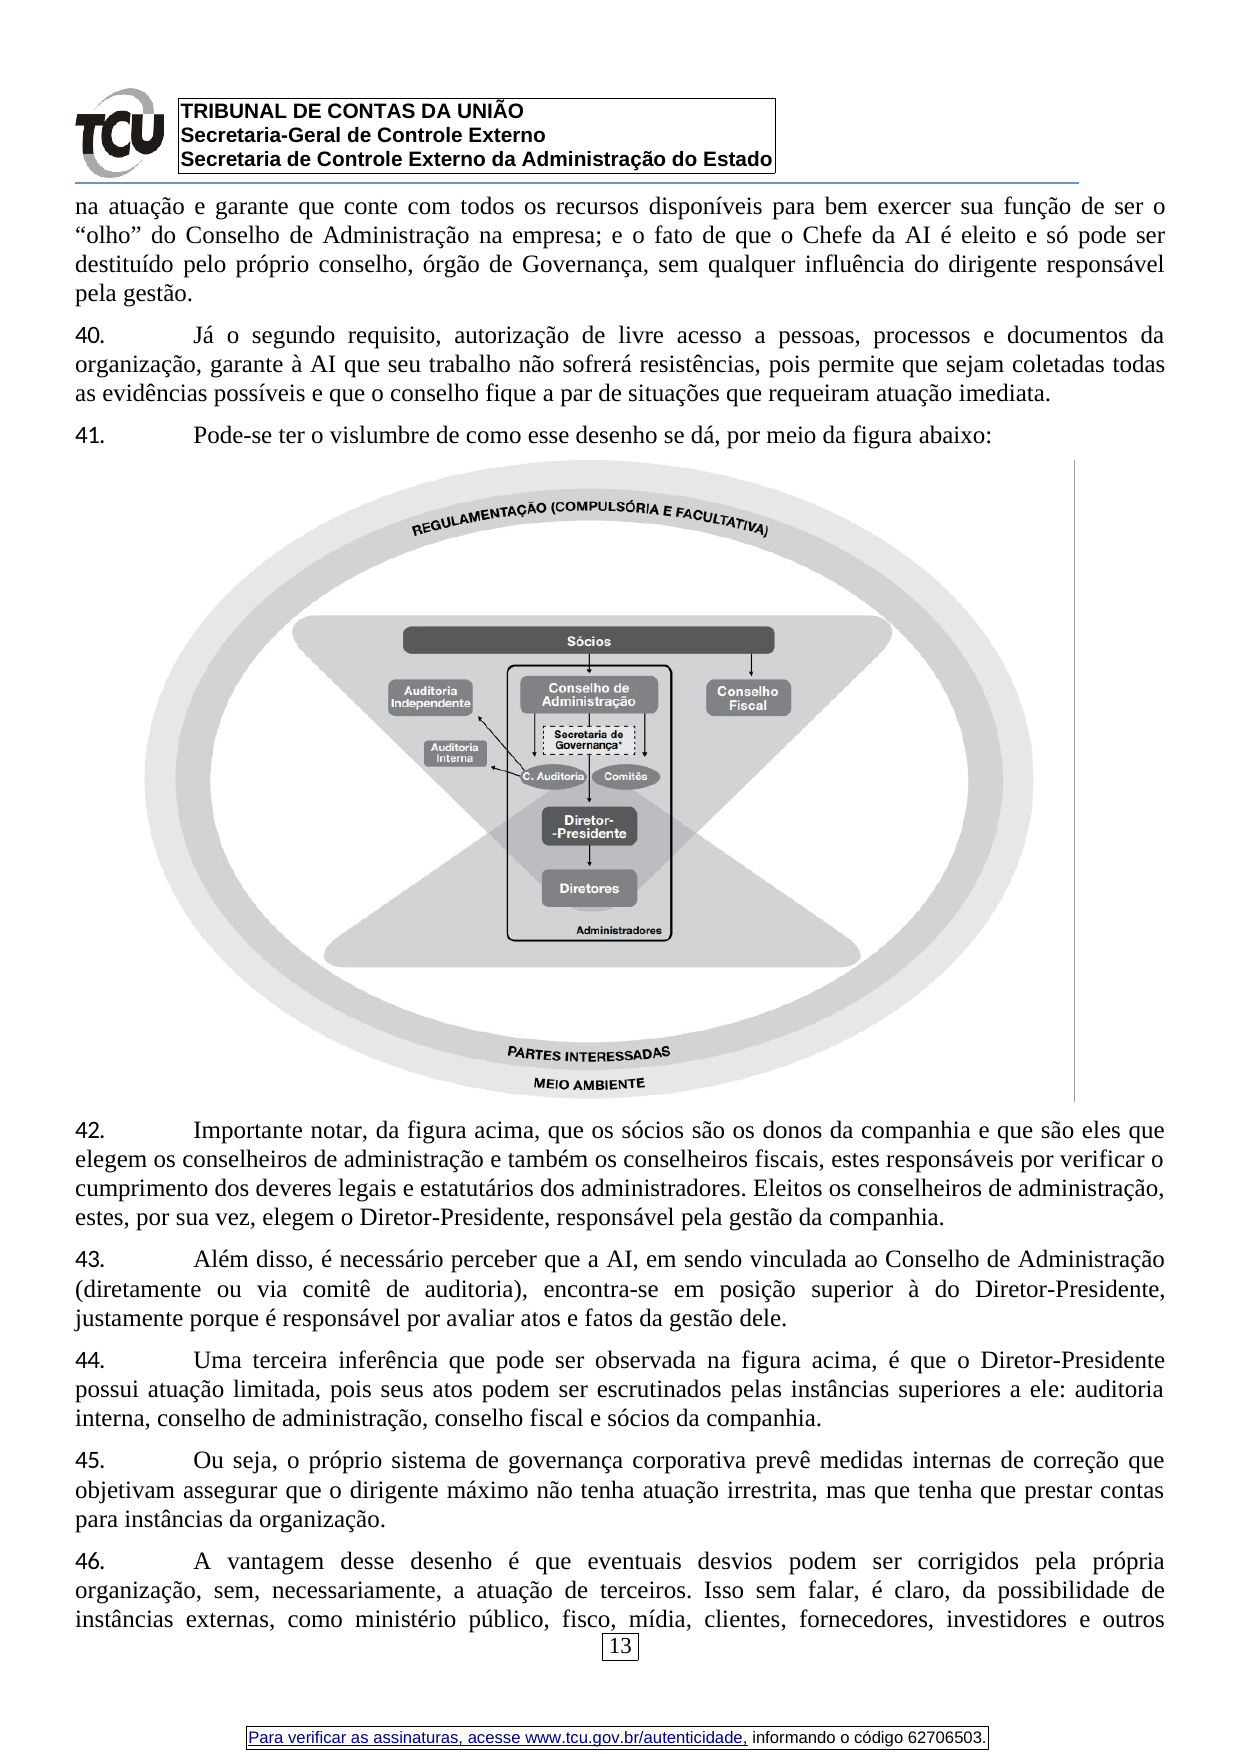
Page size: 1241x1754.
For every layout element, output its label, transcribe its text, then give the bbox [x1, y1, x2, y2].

list A vantagem desse desenho é que eventuais desvios podem ser corrigidos pela própria organização, sem, necessariamente, a atuação de terceiros. Isso sem falar, é claro, da possibilidade de instâncias externas, como ministério público, fisco, mídia, clientes, fornecedores, investidores e outros [75, 1545, 1166, 1633]
list Importante notar, da figura acima, que os sócios são os donos da companhia e que são eles que elegem os conselheiros de administração e também os conselheiros fiscais, estes responsáveis por verificar o cumprimento dos deveres legais e estatutários dos administradores. Eleitos os conselheiros de administração, estes, por sua vez, elegem o Diretor-Presidente, responsável pela gestão da companhia. [75, 462, 1165, 1231]
list Pode-se ter o vislumbre de como esse desenho se dá, por meio da figura abaixo: [75, 419, 1178, 450]
picture [144, 460, 1075, 1102]
list Ou seja, o próprio sistema de governança corporativa prevê medidas internas de correção que objetivam assegurar que o dirigente máximo não tenha atuação irrestrita, mas que tenha que prestar contas para instâncias da organização. [75, 1444, 1166, 1532]
text na atuação e garante que conte com todos os recursos disponíveis para bem exercer sua função de ser o “olho” do Conselho de Administração na empresa; e o fato de que o Chefe da AI é eleito e só pode ser destituído pelo próprio conselho, órgão de Governança, sem qualquer influência do dirigente responsável pela gestão. [75, 191, 1166, 306]
picture [75, 88, 164, 178]
list Uma terceira inferência que pode ser observada na figura acima, é que o Diretor-Presidente possui atuação limitada, pois seus atos podem ser escrutinados pelas instâncias superiores a ele: auditoria interna, conselho de administração, conselho fiscal e sócios da companhia. [75, 1344, 1166, 1432]
list Já o segundo requisito, autorização de livre acesso a pessoas, processos e documentos da organização, garante à AI que seu trabalho não sofrerá resistências, pois permite que sejam coletadas todas as evidências possíveis e que o conselho fique a par de situações que requeiram atuação imediata. [75, 319, 1166, 407]
list Além disso, é necessário perceber que a AI, em sendo vinculada ao Conselho de Administração (diretamente ou via comitê de auditoria), encontra-se em posição superior à do Diretor-Presidente, justamente porque é responsável por avaliar atos e fatos da gestão dele. [75, 1243, 1166, 1331]
